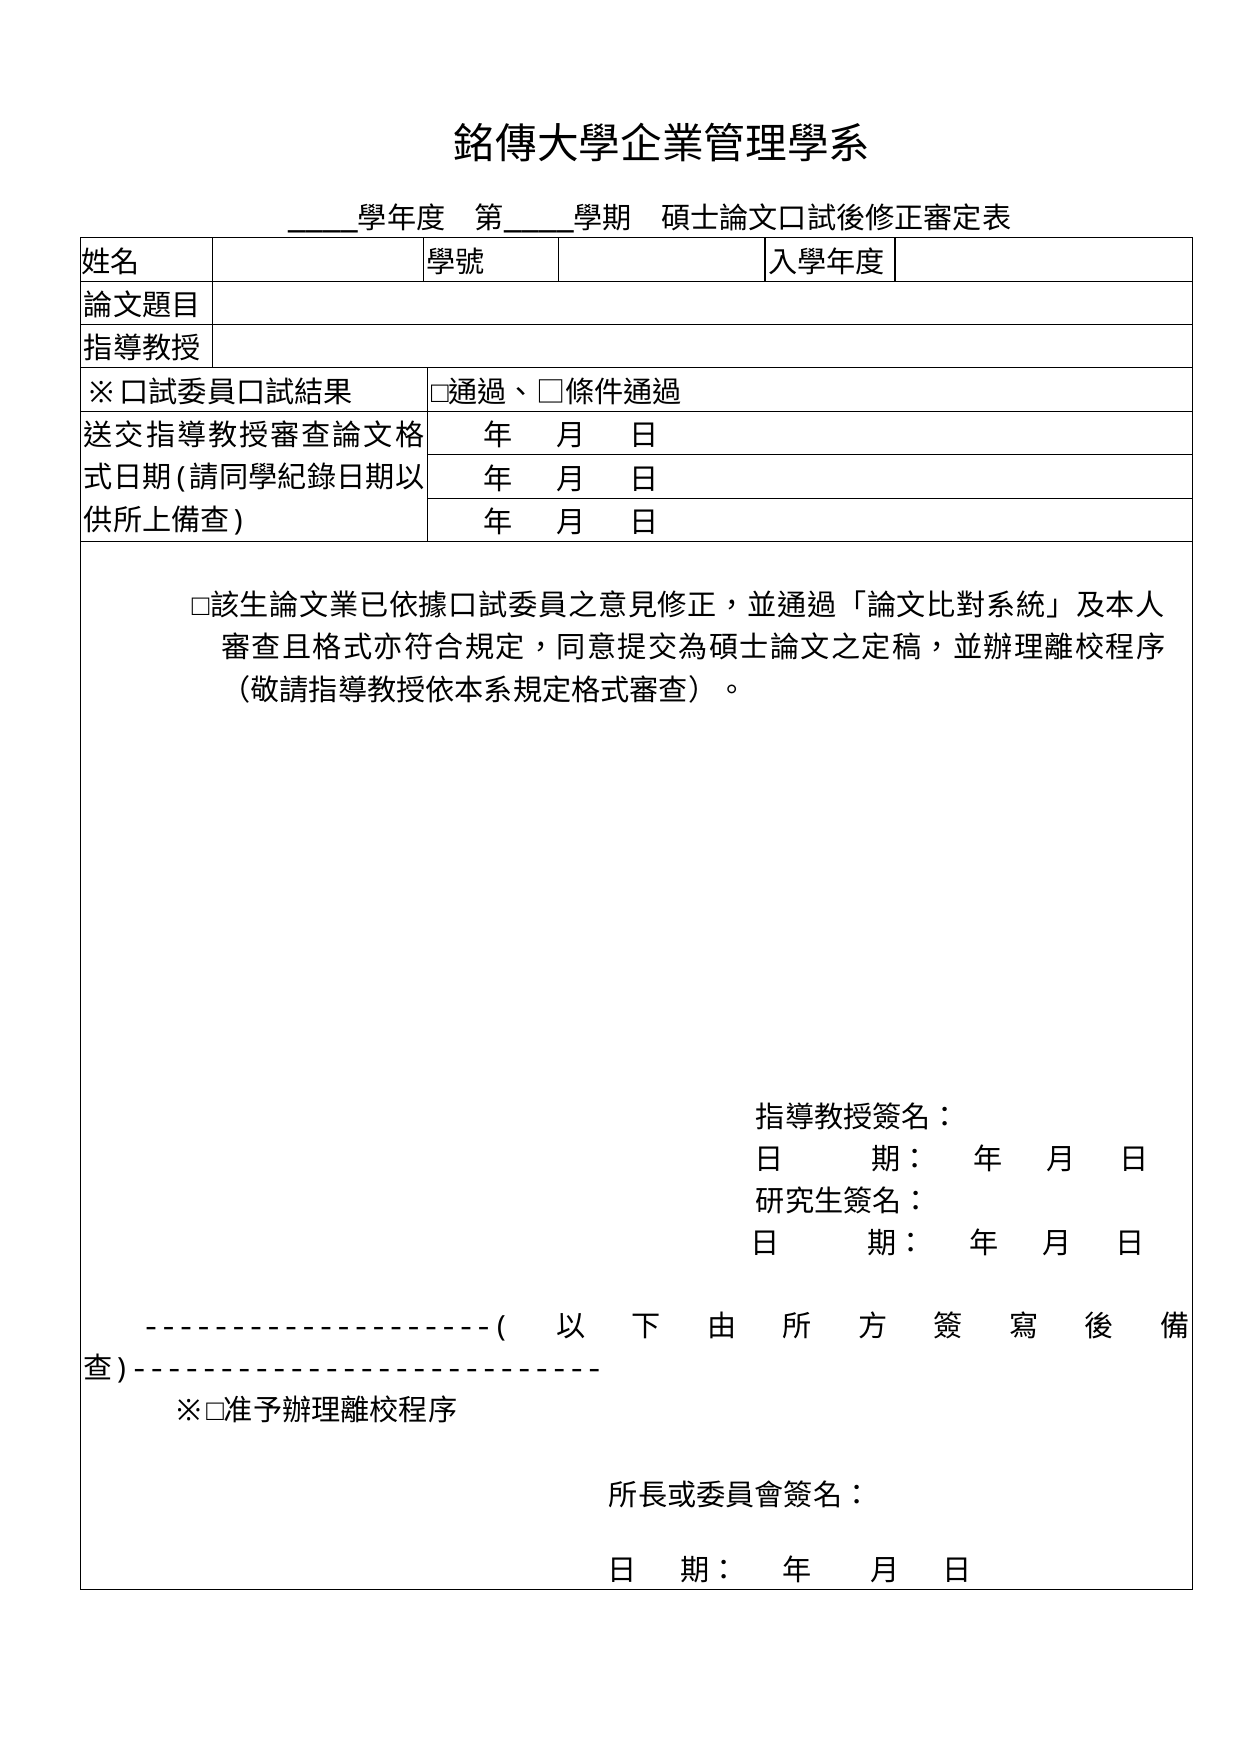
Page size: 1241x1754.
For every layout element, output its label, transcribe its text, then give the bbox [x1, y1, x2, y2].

table_header [213, 238, 423, 281]
text 銘傳大學企業管理學系 [59, 110, 1181, 171]
table_cell 年 月 日 [428, 499, 1192, 541]
table_header [896, 238, 1192, 281]
table_cell [213, 282, 1192, 324]
table_cell [213, 325, 1192, 367]
table_header [559, 238, 764, 281]
table_cell 年 月 日 [428, 455, 1192, 497]
table_header 姓名 [81, 238, 212, 281]
table_cell □該生論文業已依據口試委員之意見修正，並通過「論文比對系統」及本人審查且格式亦符合規定，同意提交為碩士論文之定稿，並辦理離校程序（敬請指導教授依本系規定格式審查）。 指導教授簽名： 日 期： 年 月 日 研究生簽名： 日 期： 年 月 日 --------------------(以下由所方簽寫後備查)--------------------------- ※□准予辦理離校程序 所長或委員會簽名： 日 期： 年 月 日 [81, 542, 1192, 1589]
table_cell ※口試委員口試結果 [81, 368, 427, 411]
table_header 學號 [424, 238, 558, 281]
table_cell 論文題目 [81, 282, 212, 324]
text ____學年度 第____學期 碩士論文口試後修正審定表 [59, 195, 1181, 237]
table_cell 年 月 日 [428, 412, 1192, 454]
table_cell 送交指導教授審查論文格式日期(請同學紀錄日期以供所上備查) [81, 412, 427, 541]
table_header 入學年度 [766, 238, 894, 281]
table_cell 指導教授 [81, 325, 212, 367]
table_cell □通過、□條件通過 [428, 368, 1192, 411]
